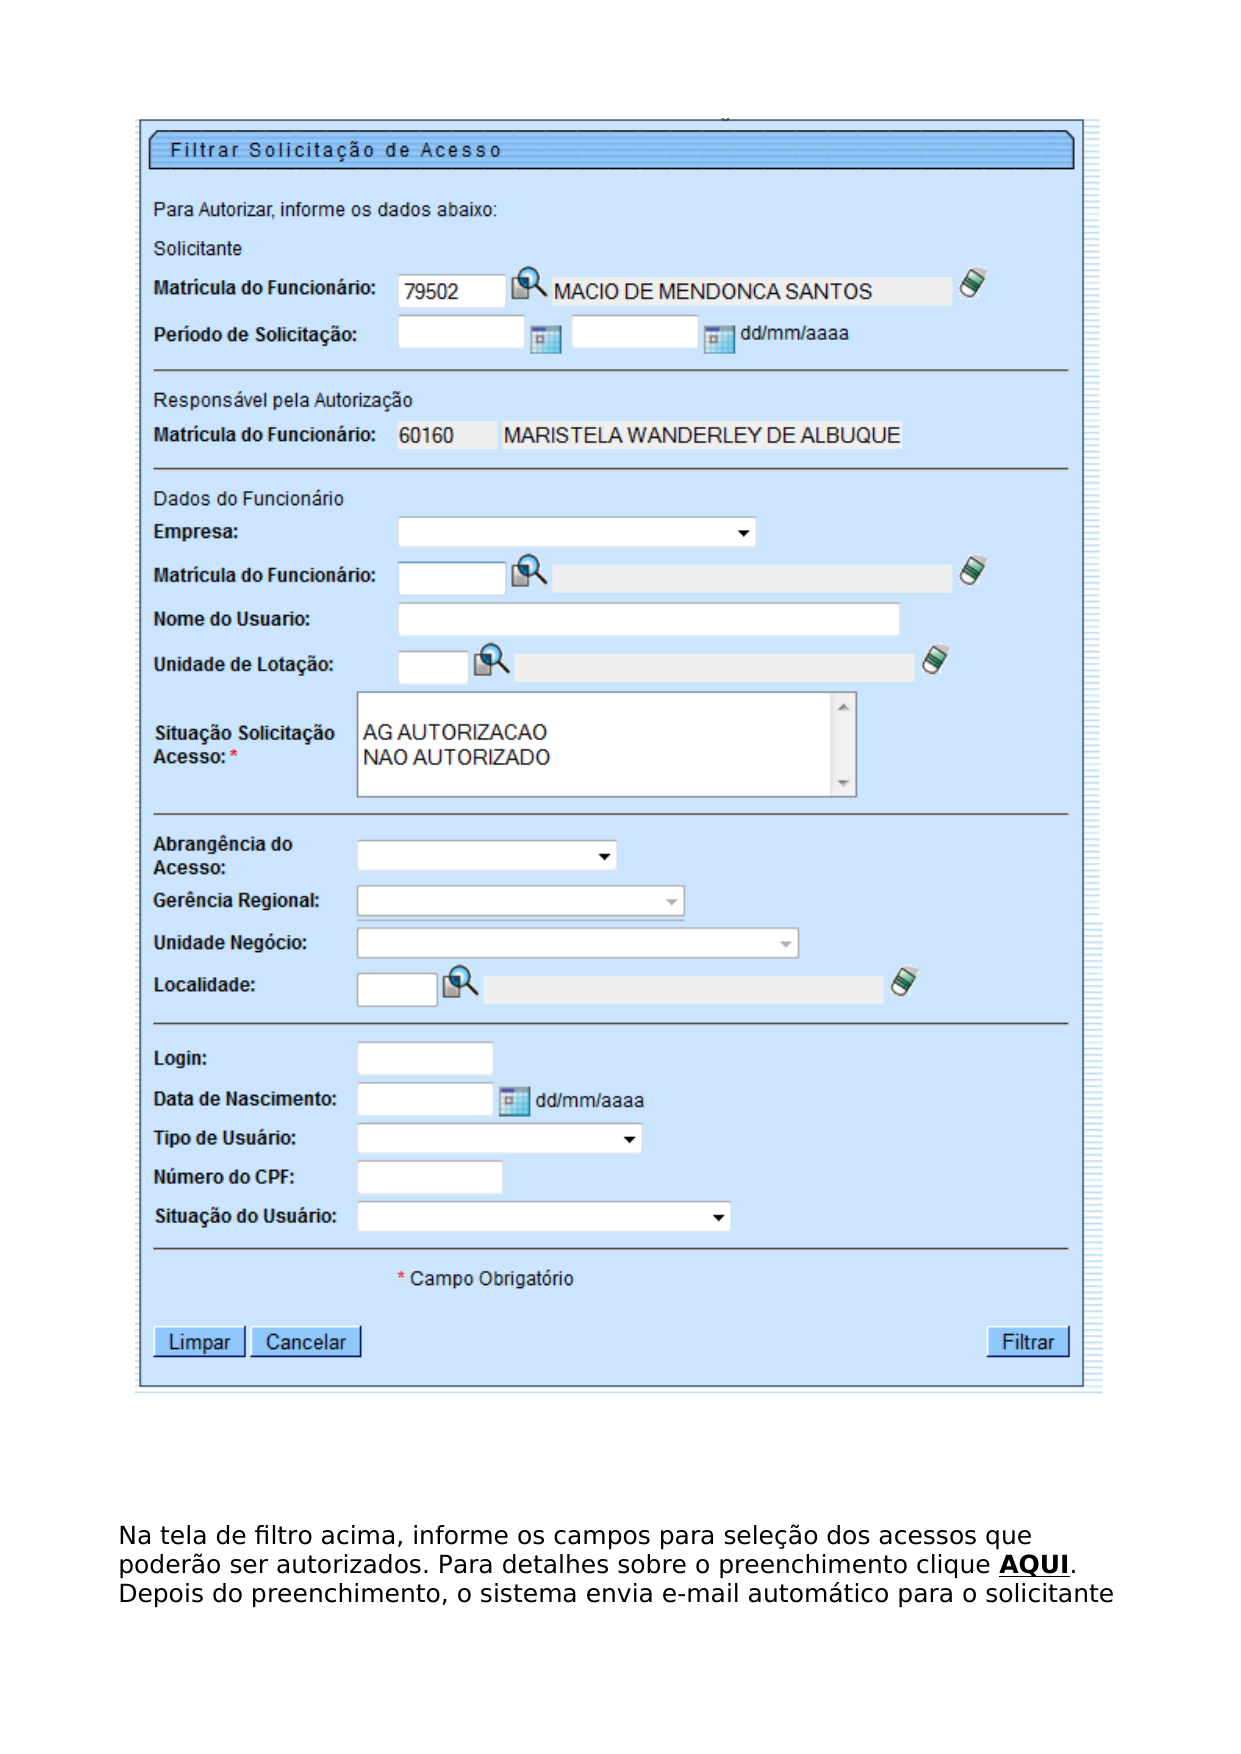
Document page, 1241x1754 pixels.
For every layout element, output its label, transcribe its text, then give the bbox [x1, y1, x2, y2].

picture [135, 118, 1106, 1409]
text Na tela de filtro acima, informe os campos para seleção dos acessos que poderão ser autorizados. Para detalhes sobre o preenchimento clique AQUI. Depois do preenchimento, o sistema envia e-mail automático para o solicitante [118, 1521, 1122, 1609]
